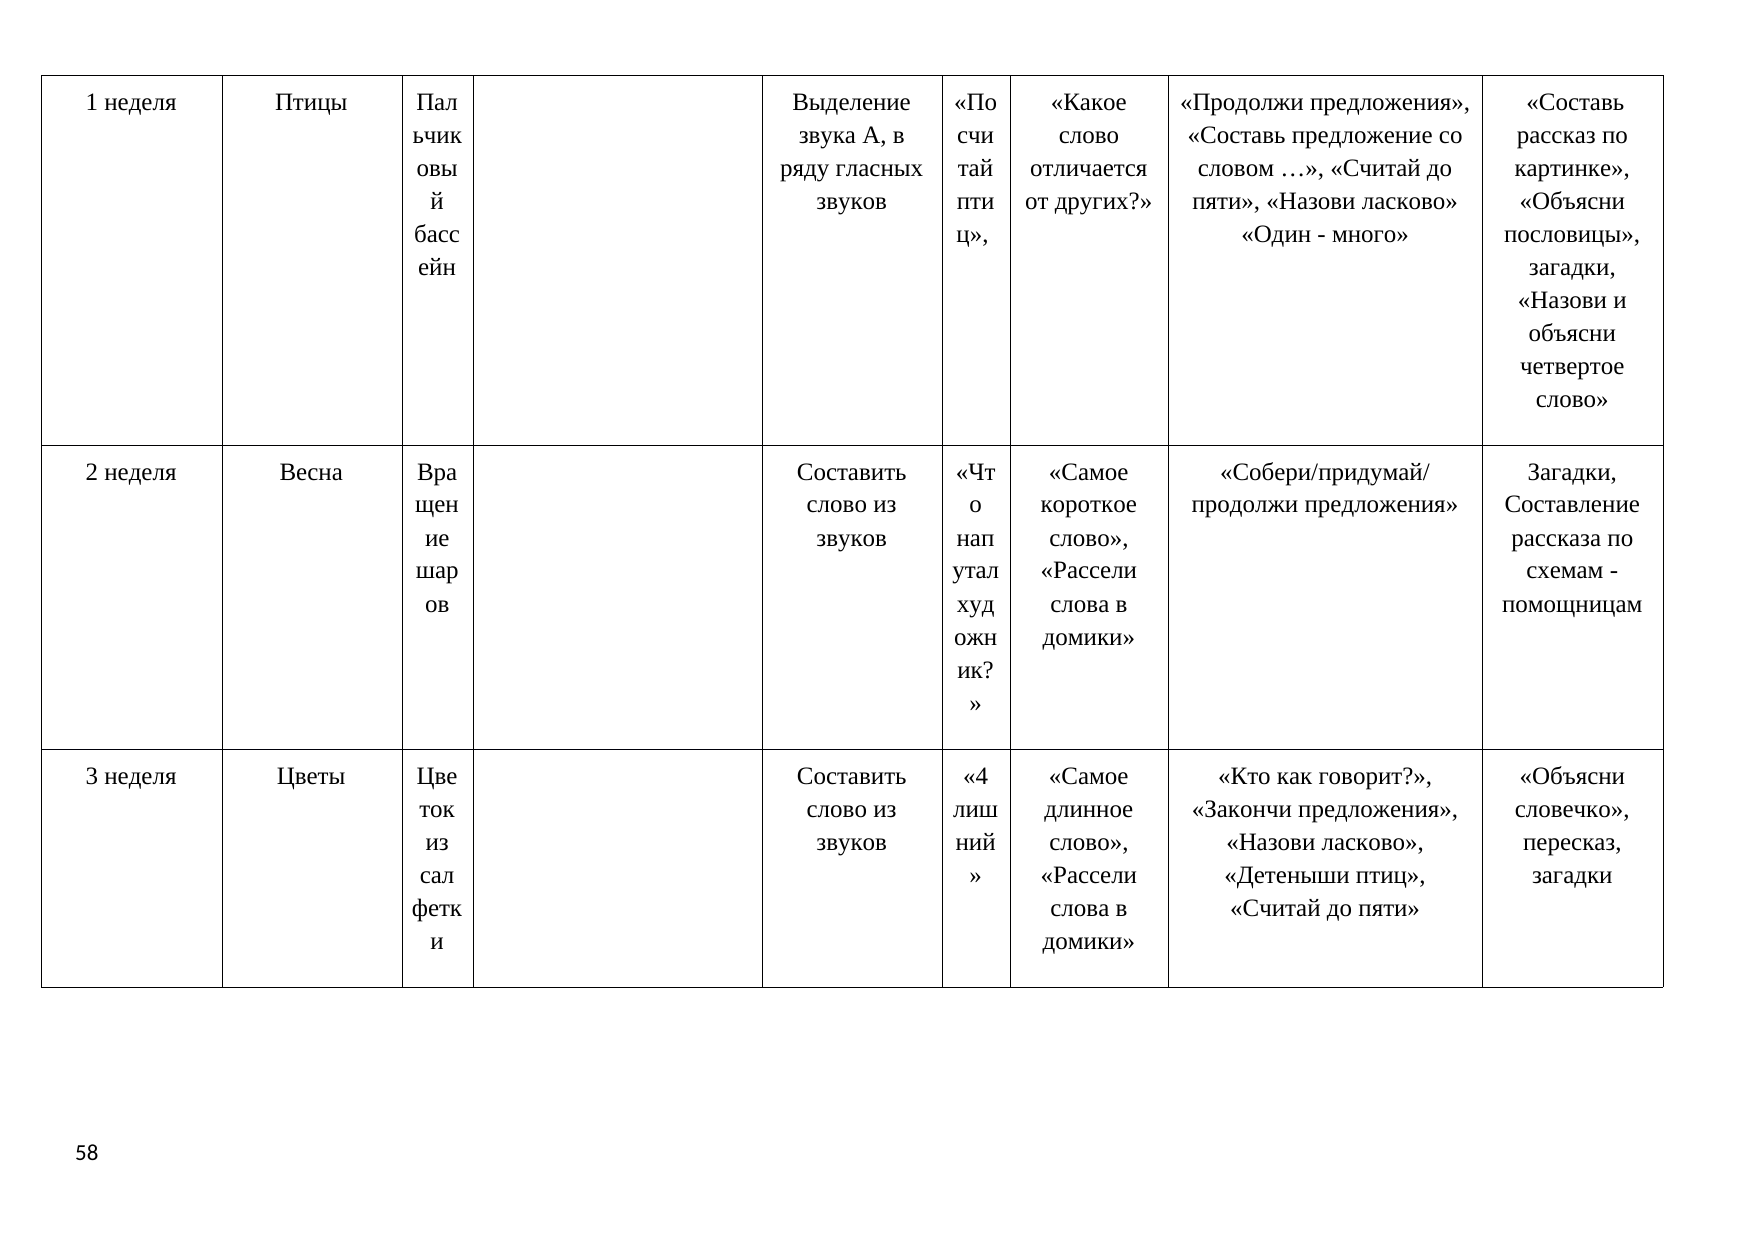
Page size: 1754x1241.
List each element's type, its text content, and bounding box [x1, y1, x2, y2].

table_cell Пальчиковый бассейн [403, 76, 473, 445]
table_cell «Посчитай птиц», [943, 76, 1010, 445]
table_cell «Продолжи предложения», «Составь предложение со словом …», «Считай до пяти», «Назови ласково» «Один - много» [1169, 76, 1482, 445]
table_cell «Кто как говорит?», «Закончи предложения», «Назови ласково», «Детеныши птиц», «Считай до пяти» [1169, 750, 1482, 987]
table_cell [474, 750, 762, 987]
table_cell 2 неделя [42, 446, 222, 748]
table_cell «Составь рассказ по картинке», «Объясни пословицы», загадки, «Назови и объясни четвертое слово» [1483, 76, 1663, 445]
table_cell Весна [223, 446, 402, 748]
table_cell «Объясни словечко», пересказ, загадки [1483, 750, 1663, 987]
table_cell «Самое длинное слово», «Рассели слова в домики» [1011, 750, 1168, 987]
table_cell Цветы [223, 750, 402, 987]
table_cell Составить слово из звуков [763, 750, 942, 987]
table_cell 1 неделя [42, 76, 222, 445]
table_cell «Самое короткое слово», «Рассели слова в домики» [1011, 446, 1168, 748]
table_cell Загадки, Составление рассказа по схемам - помощницам [1483, 446, 1663, 748]
table_cell Составить слово из звуков [763, 446, 942, 748]
table_cell Птицы [223, 76, 402, 445]
table_cell «Собери/придумай/продолжи предложения» [1169, 446, 1482, 748]
table_cell Вращение шаров [403, 446, 473, 748]
table_cell «4 лишний» [943, 750, 1010, 987]
table_cell «Какое слово отличается от других?» [1011, 76, 1168, 445]
table_cell [474, 446, 762, 748]
table_cell Выделение звука А, в ряду гласных звуков [763, 76, 942, 445]
table_cell 3 неделя [42, 750, 222, 987]
table_cell Цветок из салфетки [403, 750, 473, 987]
table_cell [474, 76, 762, 445]
table_cell «Что напутал художник?» [943, 446, 1010, 748]
